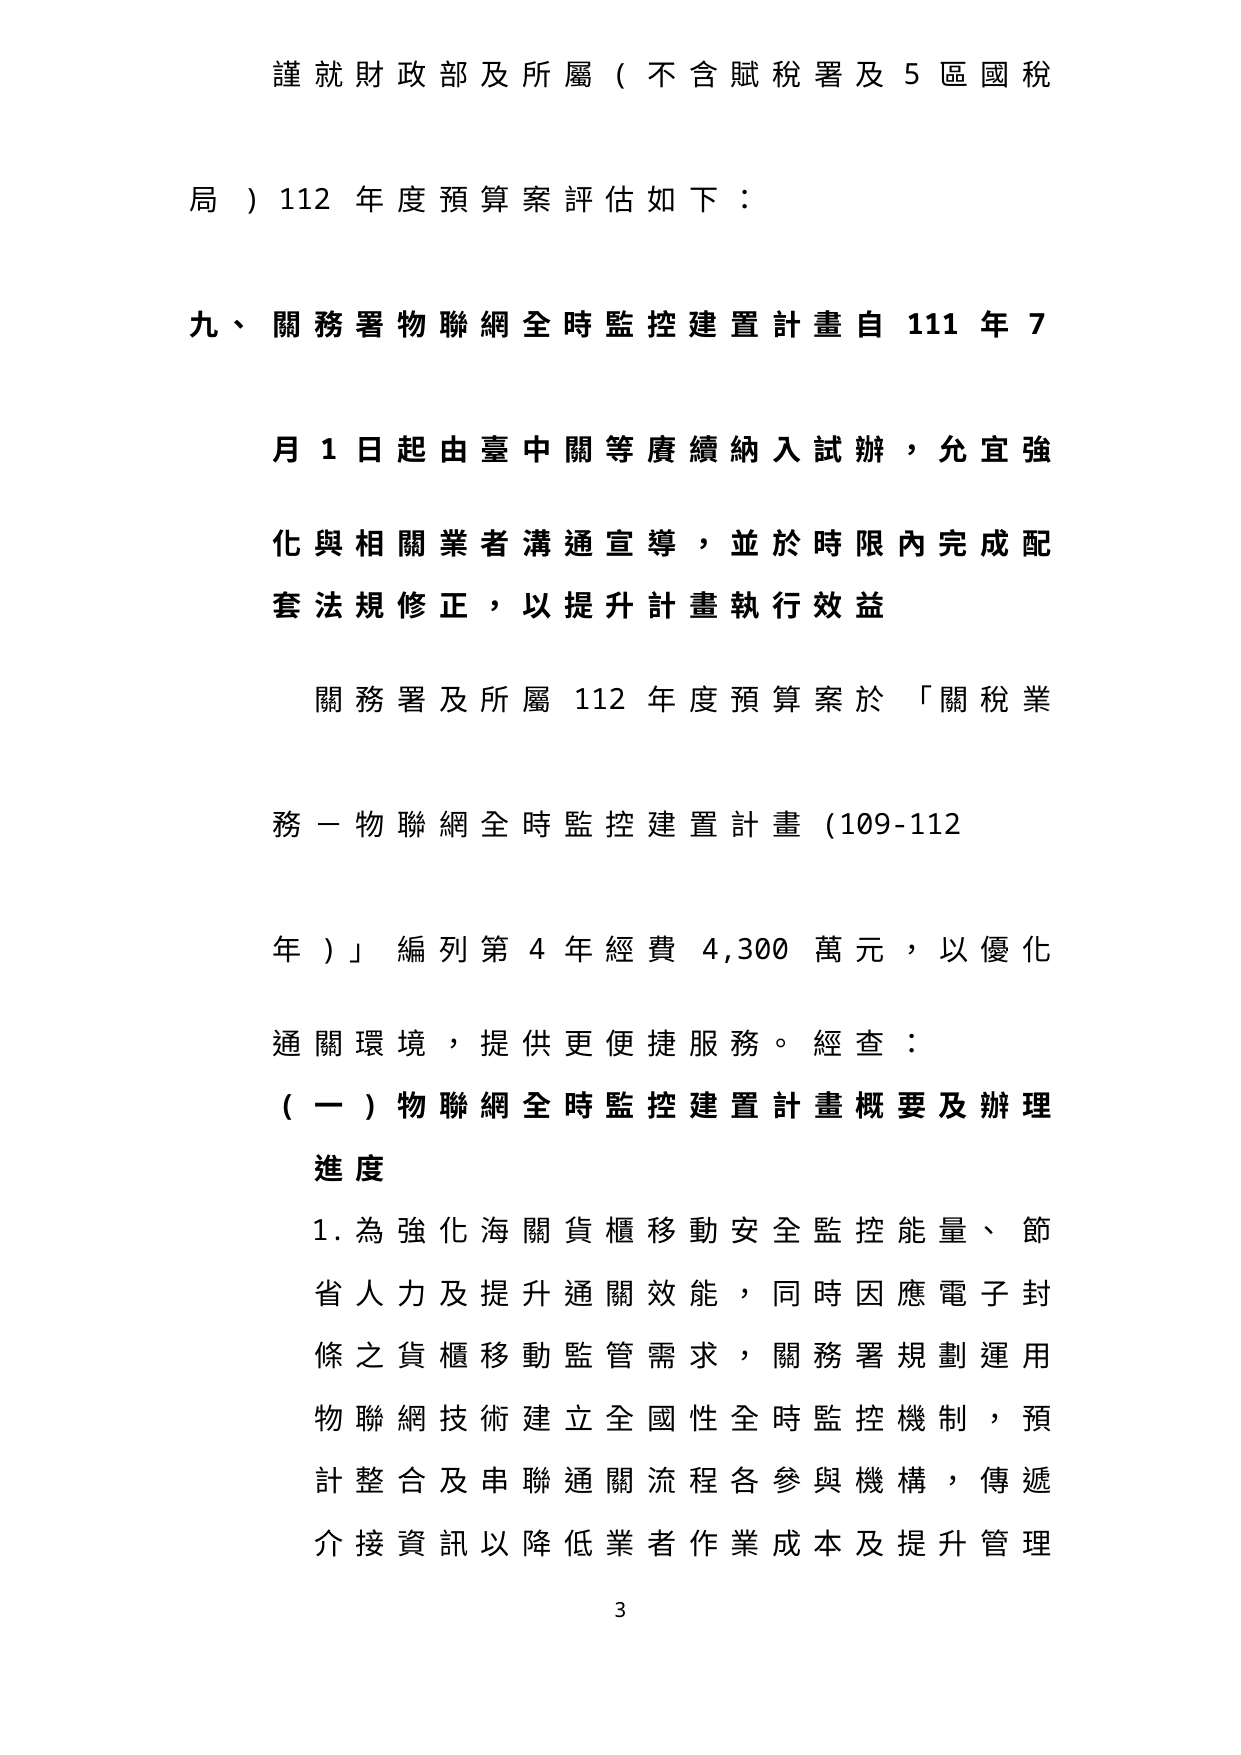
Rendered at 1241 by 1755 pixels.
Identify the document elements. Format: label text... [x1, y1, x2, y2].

text 關務署及所屬112年度預算案於「關稅業務－物聯網全時監控建置計畫(109-112年)」編列第4年經費4,300萬元，以優化通關環境，提供更便捷服務。經查： [242, 625, 1058, 1062]
text 九、關務署物聯網全時監控建置計畫自111年7月1日起由臺中關等賡續納入試辦，允宜強化與相關業者溝通宣導，並於時限內完成配套法規修正，以提升計畫執行效益 [183, 250, 1058, 625]
text 謹就財政部及所屬(不含賦稅署及5區國稅局) 112年度預算案評估如下： [183, 0, 1058, 250]
text 1.為強化海關貨櫃移動安全監控能量、節省人力及提升通關效能，同時因應電子封條之貨櫃移動監管需求，關務署規劃運用物聯網技術建立全國性全時監控機制，預計整合及串聯通關流程各參與機構，傳遞介接資訊以降低業者作業成本及提升管理 [271, 1187, 1058, 1562]
text (一)物聯網全時監控建置計畫概要及辦理進度 [242, 1062, 1058, 1187]
